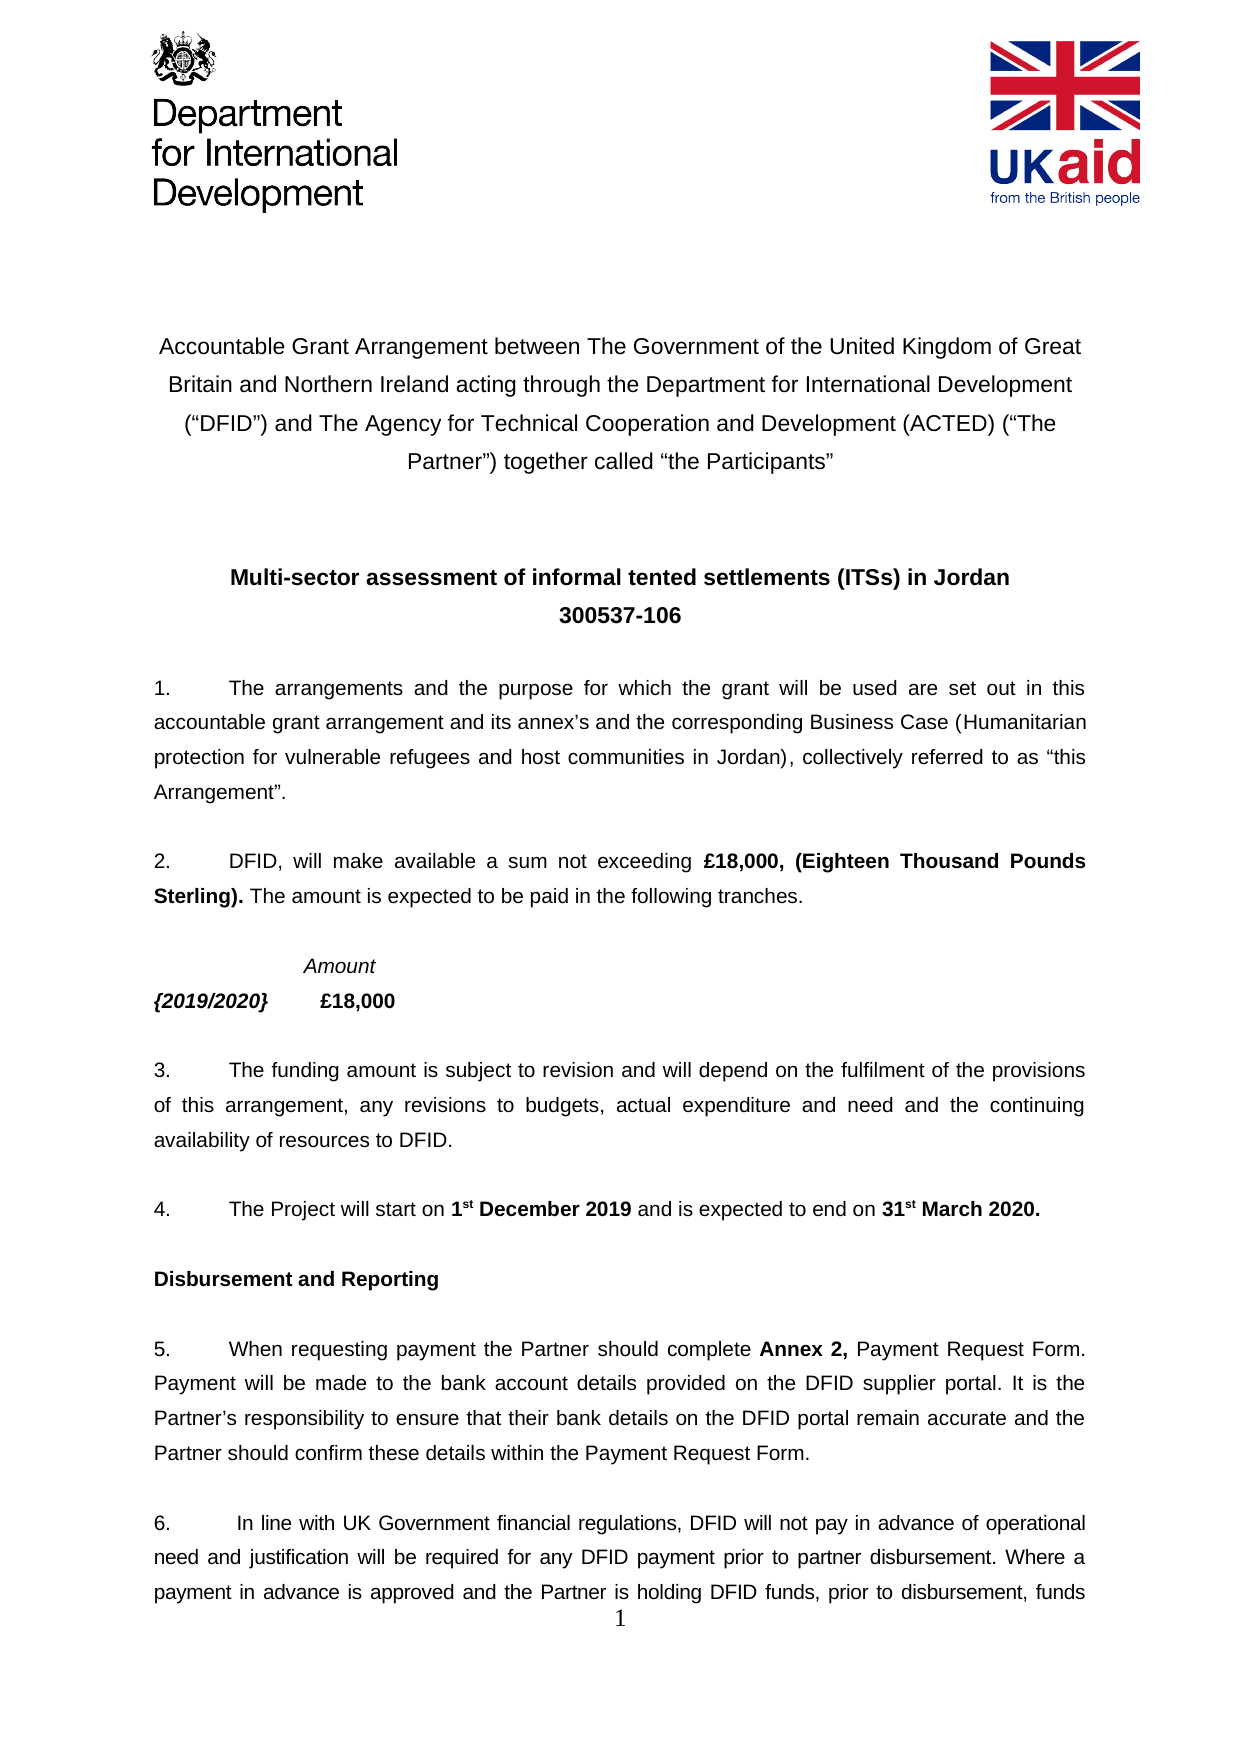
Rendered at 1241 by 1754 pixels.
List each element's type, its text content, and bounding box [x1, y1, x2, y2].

text {2019/2020} £18,000 [153, 989, 1087, 1012]
text 300537-106 [153, 603, 1087, 628]
list DFID, will make available a sum not exceeding £18,000, (Eighteen Thousand Pounds Sterling). The amount is expected to be paid in the following tranches. [153, 850, 1087, 908]
list In line with UK Government financial regulations, DFID will not pay in advance of operational need and justification will be required for any DFID payment prior to partner disbursement. Where a payment in advance is approved and the Partner is holding DFID funds, prior to disbursement, funds [153, 1511, 1087, 1604]
picture [963, 14, 1167, 230]
list The funding amount is subject to revision and will depend on the fulfilment of the provisions of this arrangement, any revisions to budgets, actual expenditure and need and the continuing availability of resources to DFID. [153, 1059, 1087, 1152]
text Disbursement and Reporting [153, 1267, 1087, 1291]
text Multi-sector assessment of informal tented settlements (ITSs) in Jordan [153, 564, 1087, 590]
text Amount [153, 954, 1087, 978]
list The arrangements and the purpose for which the grant will be used are set out in this accountable grant arrangement and its annex’s and the corresponding Business Case (Humanitarian protection for vulnerable refugees and host communities in Jordan), collectively referred to as “this Arrangement”. [153, 676, 1087, 804]
list The Project will start on 1st December 2019 and is expected to end on 31st March 2020. [153, 1198, 1087, 1221]
list When requesting payment the Partner should complete Annex 2, Payment Request Form. Payment will be made to the bank account details provided on the DFID supplier portal. It is the Partner’s responsibility to ensure that their bank details on the DFID portal remain accurate and the Partner should confirm these details within the Payment Request Form. [153, 1337, 1087, 1465]
text Accountable Grant Arrangement between The Government of the United Kingdom of Great Britain and Northern Ireland acting through the Department for International Development (“DFID”) and The Agency for Technical Cooperation and Development (ACTED) (“The Partner”) together called “the Participants” [153, 334, 1087, 475]
picture [146, 31, 397, 213]
